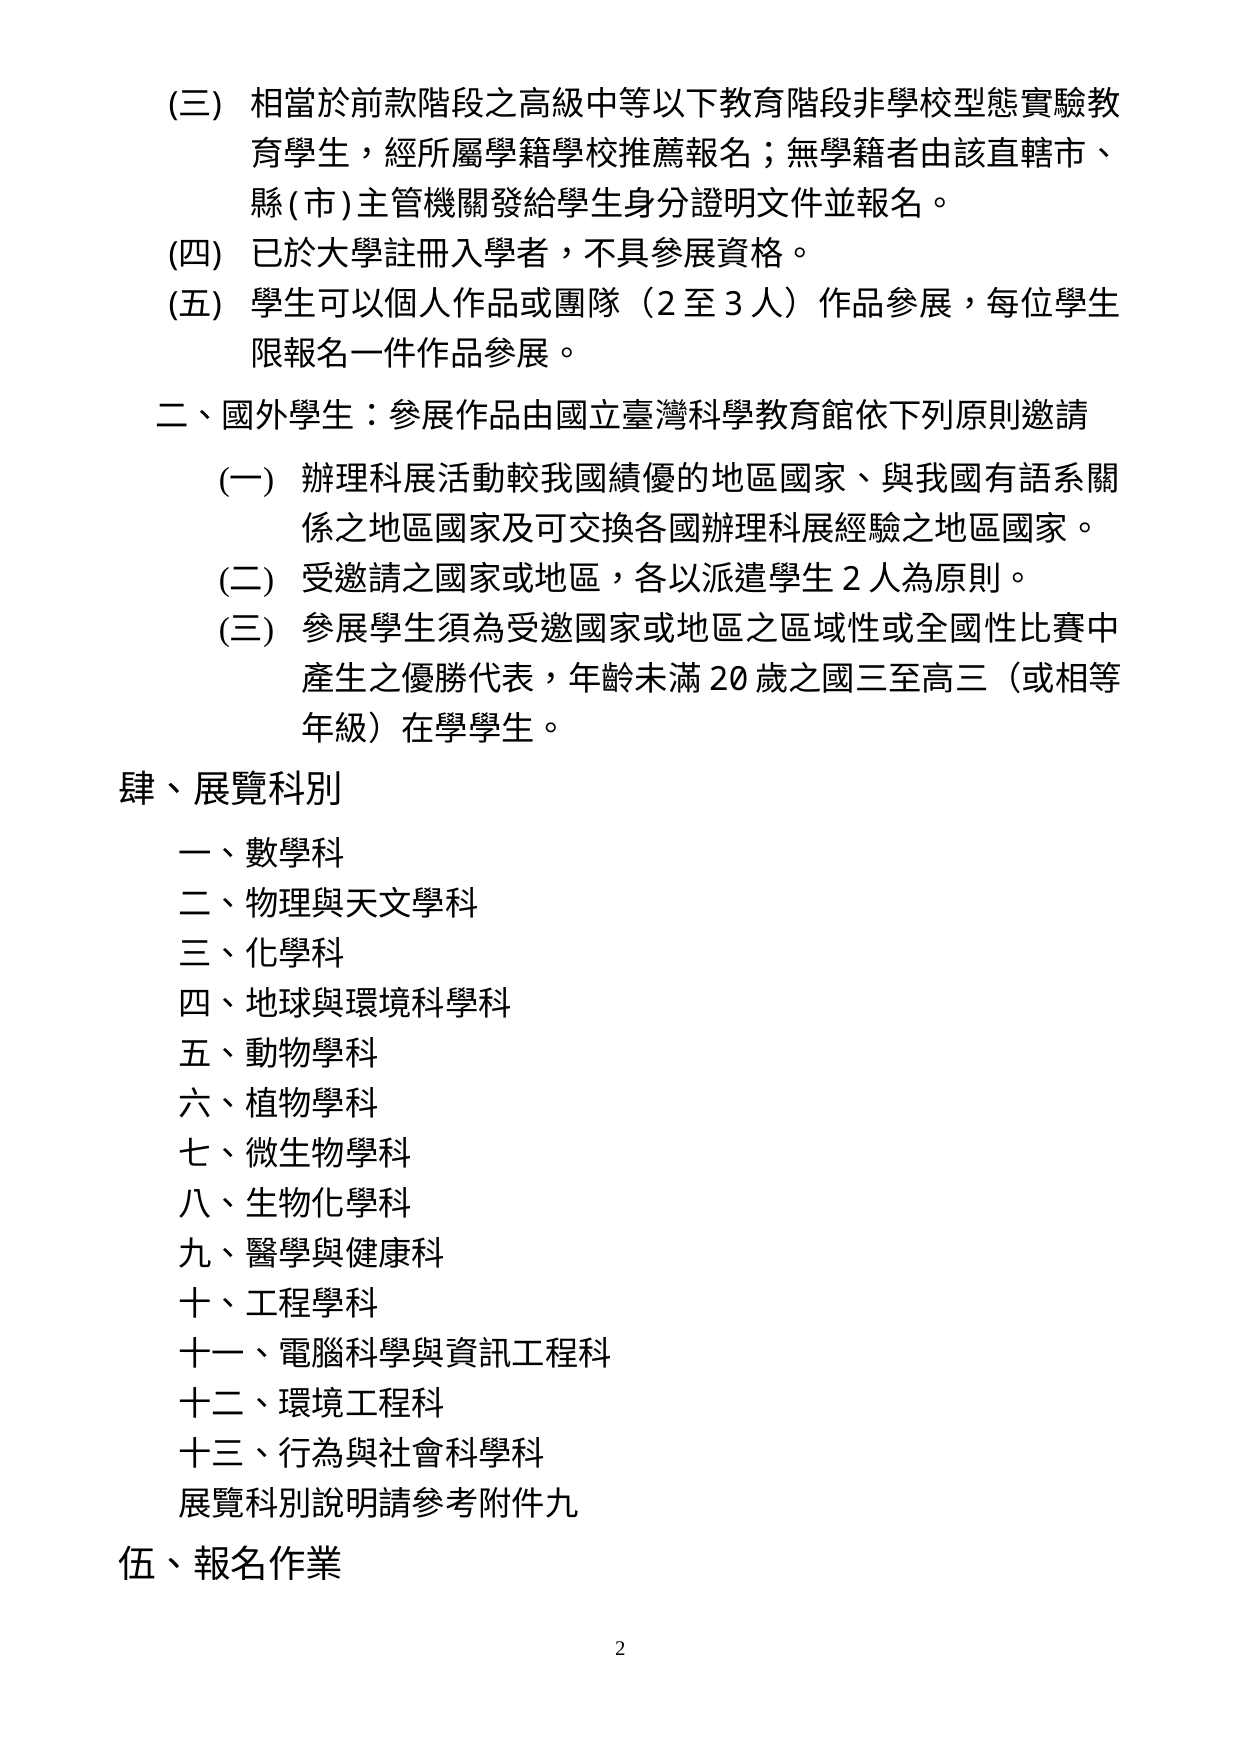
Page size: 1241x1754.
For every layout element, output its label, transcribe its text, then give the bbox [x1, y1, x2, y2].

text 十二、環境工程科 [178, 1375, 1122, 1425]
text 二、國外學生：參展作品由國立臺灣科學教育館依下列原則邀請 [155, 387, 1122, 437]
text 四、地球與環境科學科 [178, 975, 1122, 1025]
text 七、微生物學科 [178, 1125, 1122, 1175]
text 十一、電腦科學與資訊工程科 [178, 1325, 1122, 1375]
text 六、植物學科 [178, 1075, 1122, 1125]
list 相當於前款階段之高級中等以下教育階段非學校型態實驗教育學生，經所屬學籍學校推薦報名；無學籍者由該直轄市、縣(市)主管機關發給學生身分證明文件並報名。 [168, 75, 1122, 225]
text 伍、報名作業 [118, 1537, 1122, 1587]
list 已於大學註冊入學者，不具參展資格。 [168, 225, 1122, 275]
text 三、化學科 [178, 925, 1122, 975]
list 受邀請之國家或地區，各以派遣學生2人為原則。 [218, 550, 1122, 600]
list 學生可以個人作品或團隊（2至3人）作品參展，每位學生限報名一件作品參展。 [168, 275, 1122, 375]
text 十三、行為與社會科學科 [178, 1425, 1122, 1475]
text 十、工程學科 [178, 1275, 1122, 1325]
text 九、醫學與健康科 [178, 1225, 1122, 1275]
list 參展學生須為受邀國家或地區之區域性或全國性比賽中產生之優勝代表，年齡未滿20歲之國三至高三（或相等年級）在學學生。 [218, 600, 1122, 750]
text 二、物理與天文學科 [178, 875, 1122, 925]
text 五、動物學科 [178, 1025, 1122, 1075]
text 一、數學科 [178, 825, 1122, 875]
text 展覽科別說明請參考附件九 [178, 1475, 1122, 1525]
text 肆、展覽科別 [118, 762, 1122, 812]
list 辦理科展活動較我國績優的地區國家、與我國有語系關係之地區國家及可交換各國辦理科展經驗之地區國家。 [218, 450, 1122, 550]
text 八、生物化學科 [178, 1175, 1122, 1225]
